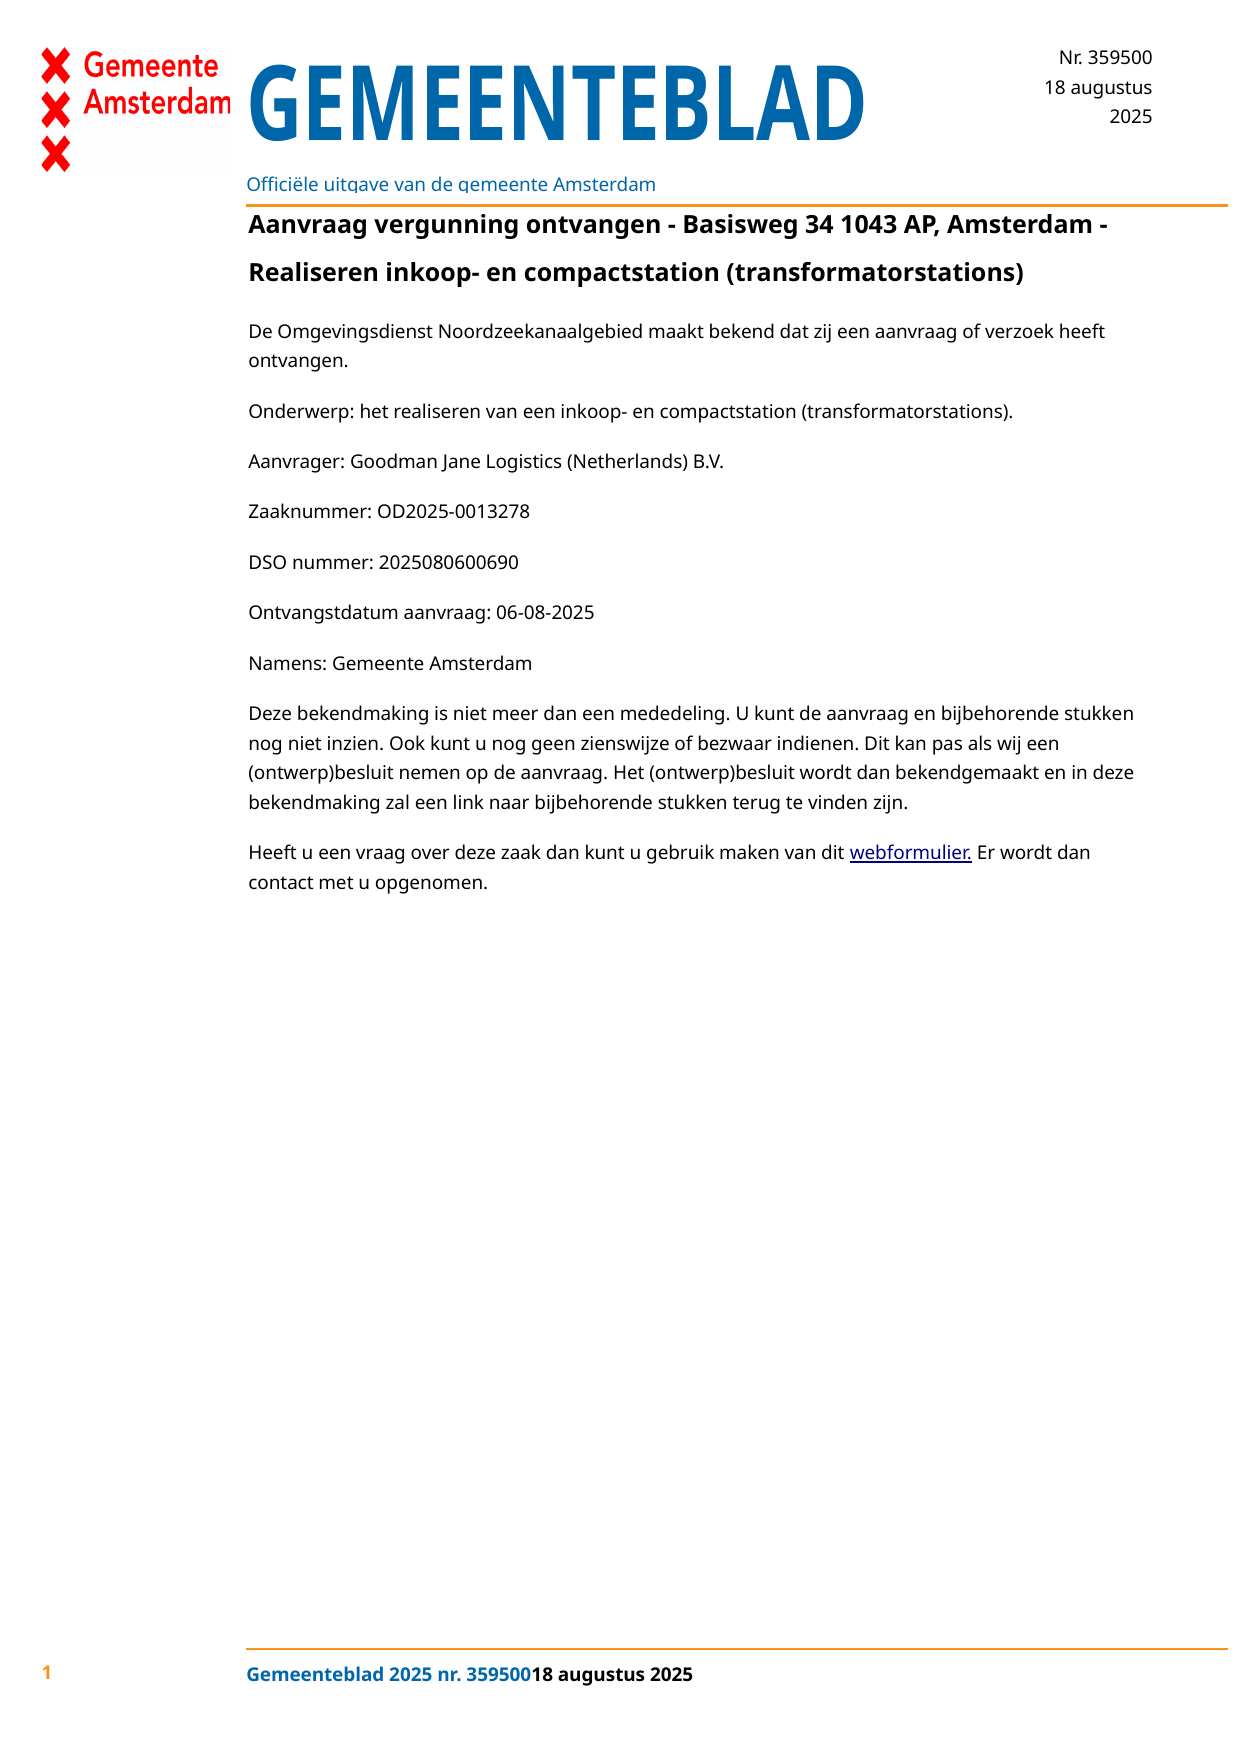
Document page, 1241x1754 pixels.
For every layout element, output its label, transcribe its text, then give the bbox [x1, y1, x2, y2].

text Namens: Gemeente Amsterdam [248, 650, 1152, 676]
text Heeft u een vraag over deze zaak dan kunt u gebruik maken van dit webformulier. Er wordt dan contact met u opgenomen. [248, 839, 1152, 895]
picture [41, 47, 231, 172]
text Aanvrager: Goodman Jane Logistics (Netherlands) B.V. [248, 448, 1152, 474]
text Onderwerp: het realiseren van een inkoop- en compactstation (transformatorstations). [248, 398, 1152, 424]
text De Omgevingsdienst Noordzeekanaalgebied maakt bekend dat zij een aanvraag of verzoek heeft ontvangen. [248, 318, 1152, 373]
text Zaaknummer: OD2025-0013278 [248, 499, 1152, 524]
text Aanvraag vergunning ontvangen - Basisweg 34 1043 AP, Amsterdam - Realiseren inkoop- en compactstation (transformatorstations) [248, 207, 1152, 288]
text Deze bekendmaking is niet meer dan een mededeling. U kunt de aanvraag en bijbehorende stukken nog niet inzien. Ook kunt u nog geen zienswijze of bezwaar indienen. Dit kan pas als wij een (ontwerp)besluit nemen op de aanvraag. Het (ontwerp)besluit wordt dan bekendgemaakt en in deze bekendmaking zal een link naar bijbehorende stukken terug te vinden zijn. [248, 700, 1152, 815]
text DSO nummer: 2025080600690 [248, 549, 1152, 575]
text Ontvangstdatum aanvraag: 06-08-2025 [248, 599, 1152, 625]
